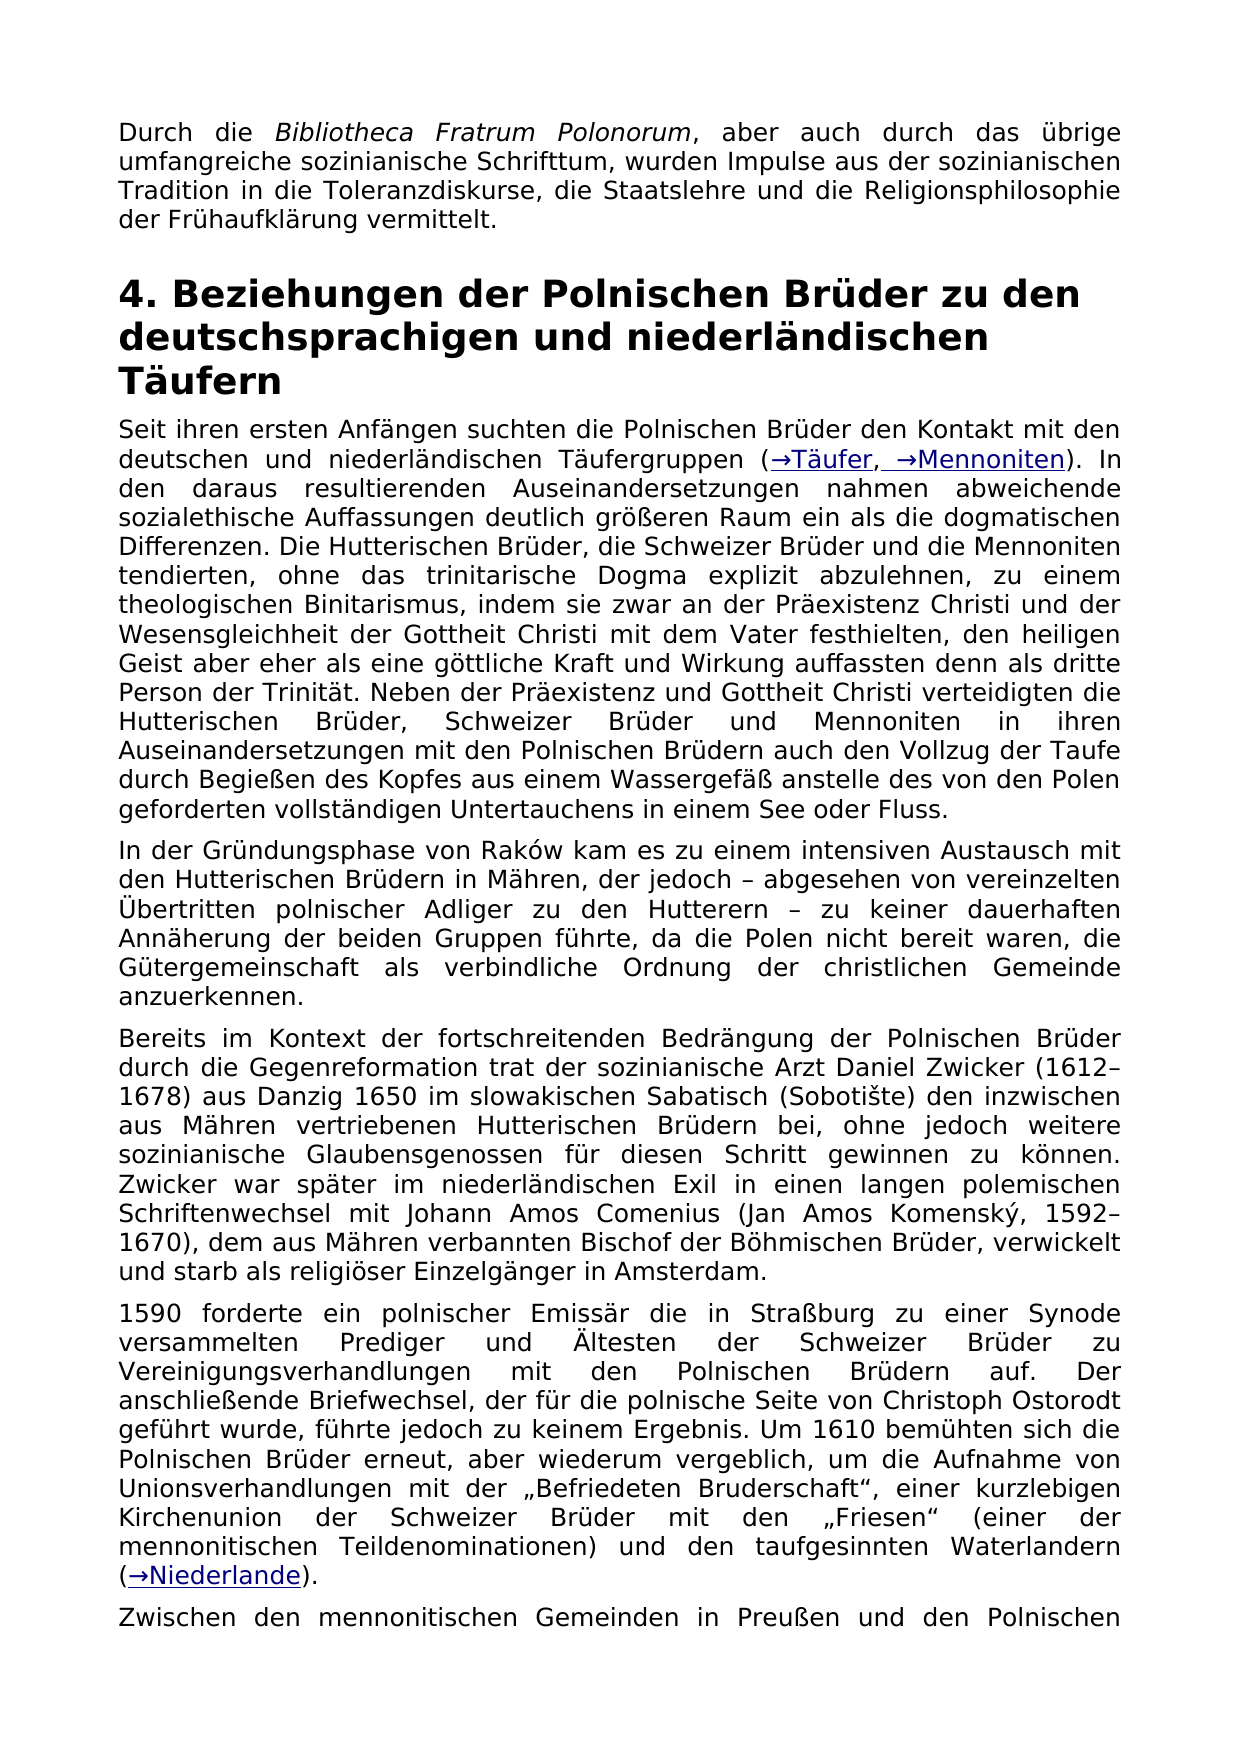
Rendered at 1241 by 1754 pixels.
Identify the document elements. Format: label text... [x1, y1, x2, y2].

text Durch die Bibliotheca Fratrum Polonorum, aber auch durch das übrige umfangreiche sozinianische Schrifttum, wurden Impulse aus der sozinianischen Tradition in die Toleranzdiskurse, die Staatslehre und die Religionsphilosophie der Frühaufklärung vermittelt. [118, 118, 1122, 235]
subtitle 4. Beziehungen der Polnischen Brüder zu den deutschsprachigen und niederländischen Täufern [118, 272, 1122, 403]
text Seit ihren ersten Anfängen suchten die Polnischen Brüder den Kontakt mit den deutschen und niederländischen Täufergruppen (→Täufer, →Mennoniten). In den daraus resultierenden Auseinandersetzungen nahmen abweichende sozialethische Auffassungen deutlich größeren Raum ein als die dogmatischen Differenzen. Die Hutterischen Brüder, die Schweizer Brüder und die Mennoniten tendierten, ohne das trinitarische Dogma explizit abzulehnen, zu einem theologischen Binitarismus, indem sie zwar an der Präexistenz Christi und der Wesensgleichheit der Gottheit Christi mit dem Vater festhielten, den heiligen Geist aber eher als eine göttliche Kraft und Wirkung auffassten denn als dritte Person der Trinität. Neben der Präexistenz und Gottheit Christi verteidigten die Hutterischen Brüder, Schweizer Brüder und Mennoniten in ihren Auseinandersetzungen mit den Polnischen Brüdern auch den Vollzug der Taufe durch Begießen des Kopfes aus einem Wassergefäß anstelle des von den Polen geforderten vollständigen Untertauchens in einem See oder Fluss. [118, 416, 1122, 824]
text In der Gründungsphase von Raków kam es zu einem intensiven Austausch mit den Hutterischen Brüdern in Mähren, der jedoch – abgesehen von vereinzelten Übertritten polnischer Adliger zu den Hutterern – zu keiner dauerhaften Annäherung der beiden Gruppen führte, da die Polen nicht bereit waren, die Gütergemeinschaft als verbindliche Ordnung der christlichen Gemeinde anzuerkennen. [118, 837, 1122, 1012]
text Zwischen den mennonitischen Gemeinden in Preußen und den Polnischen [118, 1603, 1122, 1632]
text 1590 forderte ein polnischer Emissär die in Straßburg zu einer Synode versammelten Prediger und Ältesten der Schweizer Brüder zu Vereinigungsverhandlungen mit den Polnischen Brüdern auf. Der anschließende Briefwechsel, der für die polnische Seite von Christoph Ostorodt geführt wurde, führte jedoch zu keinem Ergebnis. Um 1610 bemühten sich die Polnischen Brüder erneut, aber wiederum vergeblich, um die Aufnahme von Unionsverhandlungen mit der „Befriedeten Bruderschaft“, einer kurzlebigen Kirchenunion der Schweizer Brüder mit den „Friesen“ (einer der mennonitischen Teildenominationen) und den taufgesinnten Waterlandern (→Niederlande). [118, 1299, 1122, 1591]
text Bereits im Kontext der fortschreitenden Bedrängung der Polnischen Brüder durch die Gegenreformation trat der sozinianische Arzt Daniel Zwicker (1612–1678) aus Danzig 1650 im slowakischen Sabatisch (Sobotište) den inzwischen aus Mähren vertriebenen Hutterischen Brüdern bei, ohne jedoch weitere sozinianische Glaubensgenossen für diesen Schritt gewinnen zu können. Zwicker war später im niederländischen Exil in einen langen polemischen Schriftenwechsel mit Johann Amos Comenius (Jan Amos Komenský, 1592–1670), dem aus Mähren verbannten Bischof der Böhmischen Brüder, verwickelt und starb als religiöser Einzelgänger in Amsterdam. [118, 1024, 1122, 1287]
